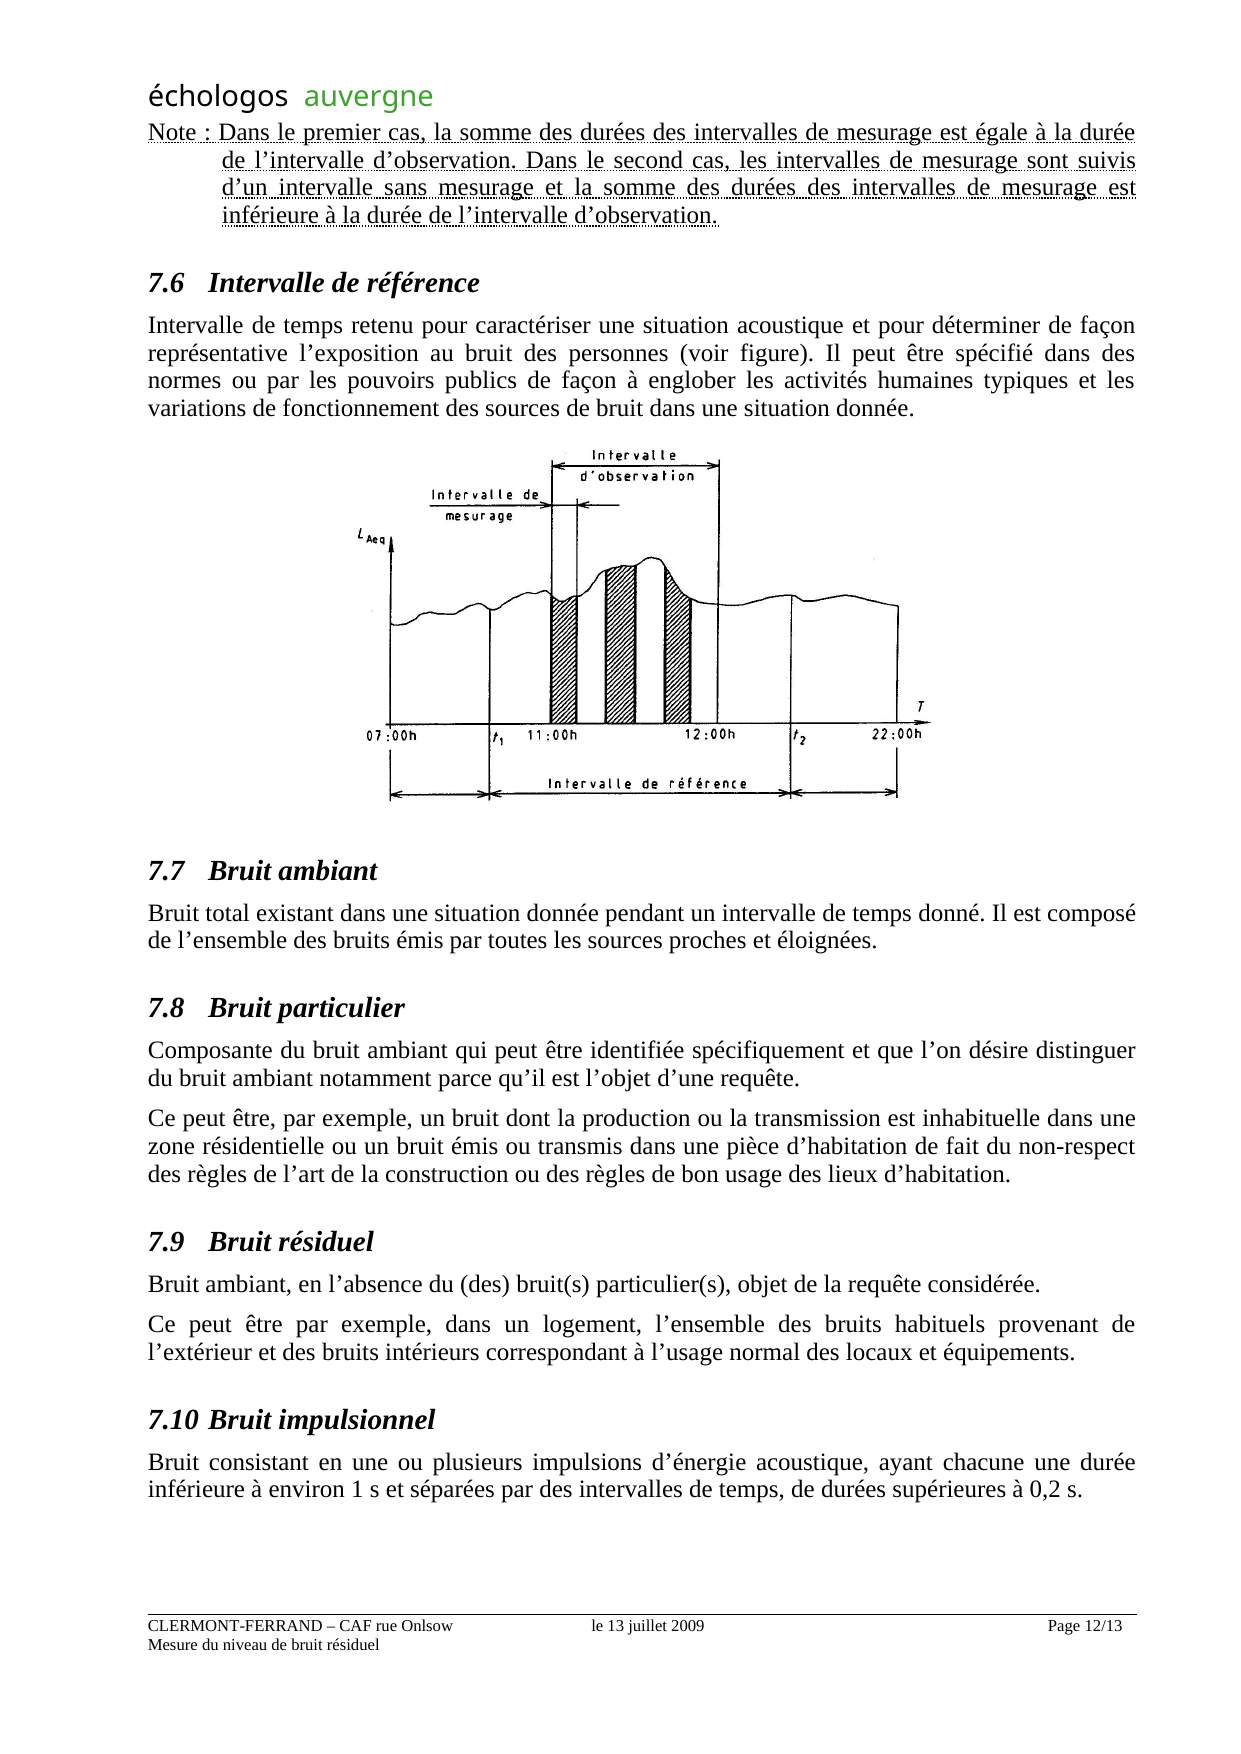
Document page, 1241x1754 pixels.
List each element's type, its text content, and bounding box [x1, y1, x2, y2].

subtitle Bruit impulsionnel [148, 1403, 1137, 1435]
text Note : Dans le premier cas, la somme des durées des intervalles de mesurage est égale à la durée de l’intervalle d’observation. Dans le second cas, les intervalles de mesurage sont suivis d’un intervalle sans mesurage et la somme des durées des intervalles de mesurage est inférieure à la durée de l’intervalle d’observation. [148, 118, 1137, 229]
text Ce peut être, par exemple, un bruit dont la production ou la transmission est inhabituelle dans une zone résidentielle ou un bruit émis ou transmis dans une pièce d’habitation de fait du non-respect des règles de l’art de la construction ou des règles de bon usage des lieux d’habitation. [148, 1104, 1137, 1188]
subtitle Intervalle de référence [148, 266, 1137, 299]
subtitle Bruit résiduel [148, 1225, 1137, 1257]
subtitle Bruit particulier [148, 992, 1137, 1024]
text Bruit consistant en une ou plusieurs impulsions d’énergie acoustique, ayant chacune une durée inférieure à environ 1 s et séparées par des intervalles de temps, de durées supérieures à 0,2 s. [148, 1448, 1137, 1503]
text Composante du bruit ambiant qui peut être identifiée spécifiquement et que l’on désire distinguer du bruit ambiant notamment parce qu’il est l’objet d’une requête. [148, 1037, 1137, 1092]
subtitle Bruit ambiant [148, 854, 1137, 886]
text Bruit total existant dans une situation donnée pendant un intervalle de temps donné. Il est composé de l’ensemble des bruits émis par toutes les sources proches et éloignées. [148, 899, 1137, 954]
picture [343, 443, 941, 808]
text Ce peut être par exemple, dans un logement, l’ensemble des bruits habituels provenant de l’extérieur et des bruits intérieurs correspondant à l’usage normal des locaux et équipements. [148, 1310, 1137, 1366]
text Bruit ambiant, en l’absence du (des) bruit(s) particulier(s), objet de la requête considérée. [148, 1270, 1137, 1298]
text Intervalle de temps retenu pour caractériser une situation acoustique et pour déterminer de façon représentative l’exposition au bruit des personnes (voir figure). Il peut être spécifié dans des normes ou par les pouvoirs publics de façon à englober les activités humaines typiques et les variations de fonctionnement des sources de bruit dans une situation donnée. [148, 311, 1137, 422]
